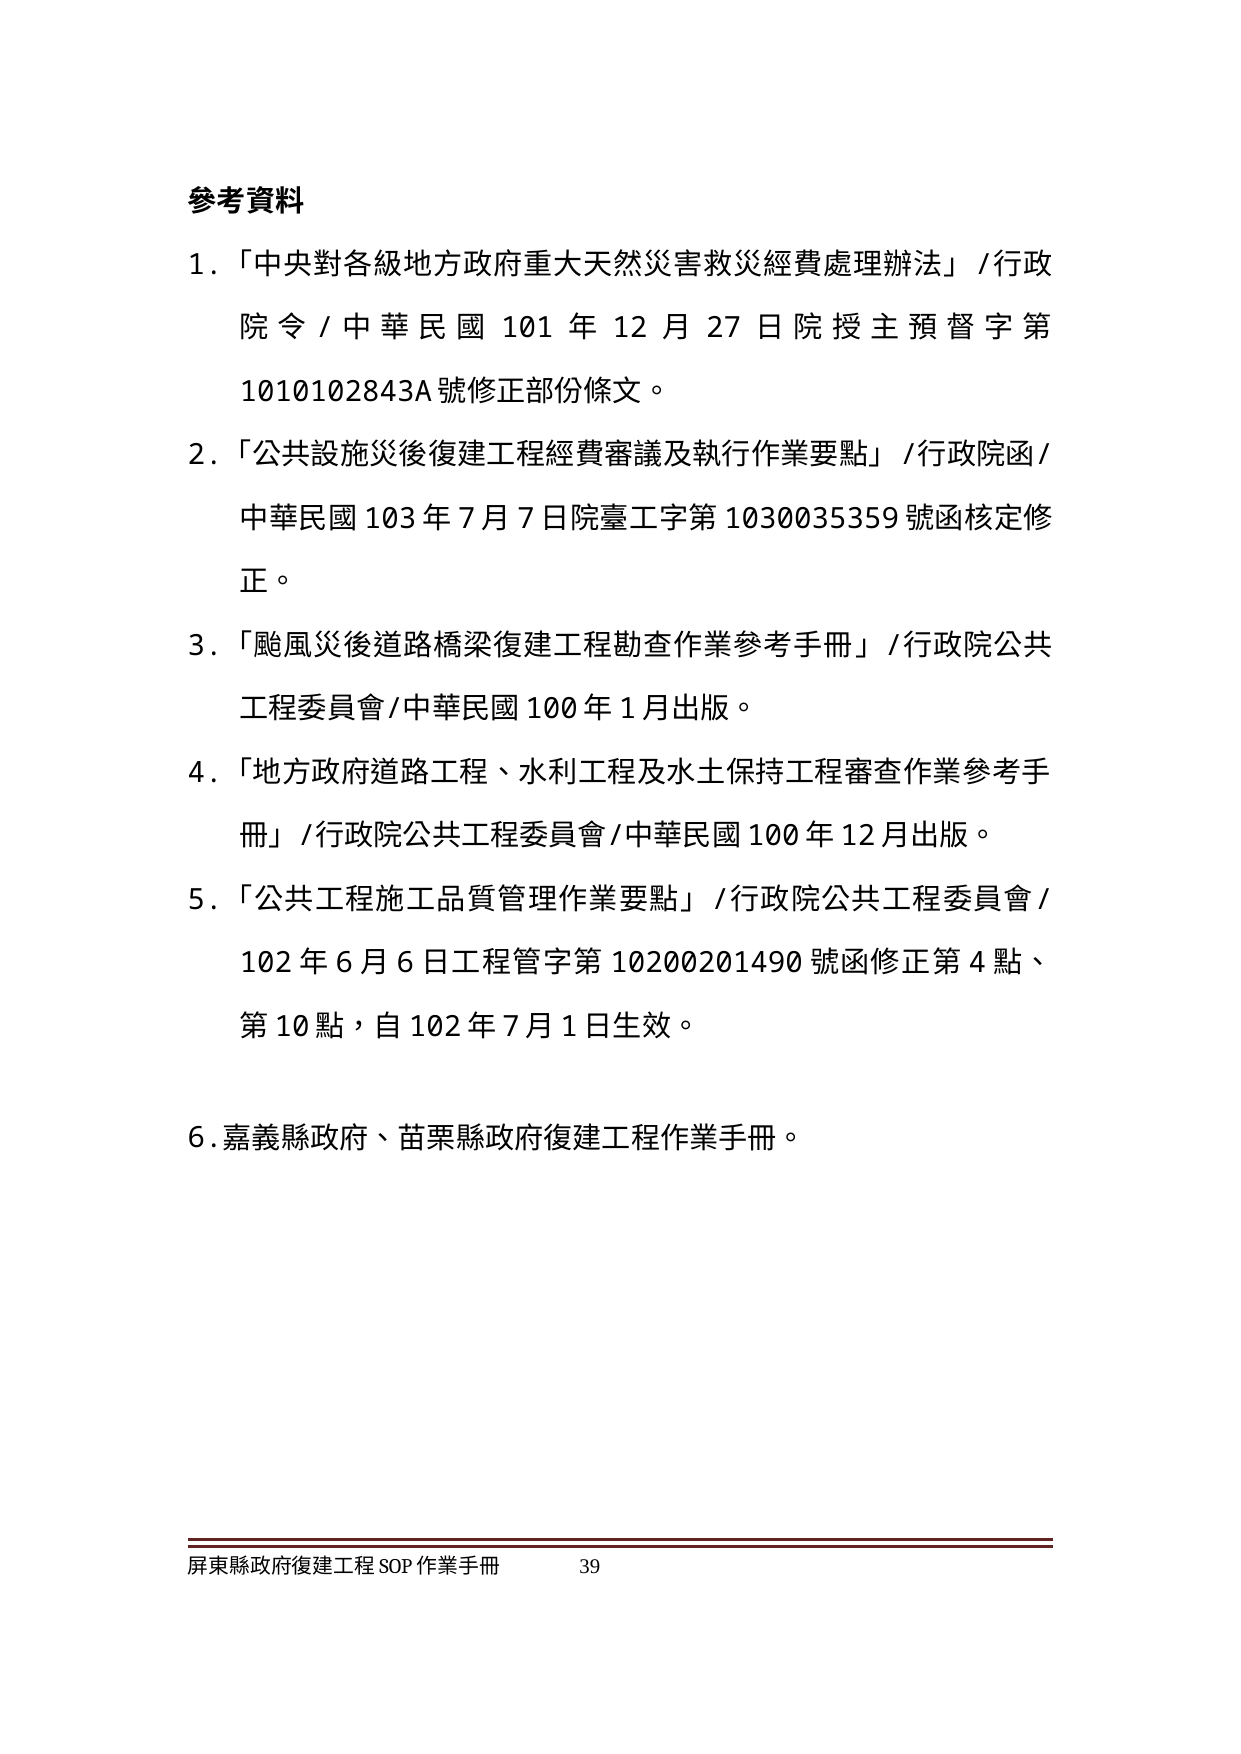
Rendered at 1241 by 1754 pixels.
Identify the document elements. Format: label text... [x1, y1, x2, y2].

text 參考資料 [187, 157, 1053, 219]
text 2.「公共設施災後復建工程經費審議及執行作業要點」/行政院函/中華民國103年7月7日院臺工字第1030035359號函核定修正。 [187, 431, 1053, 600]
text 3.「颱風災後道路橋梁復建工程勘查作業參考手冊」/行政院公共工程委員會/中華民國100年1月出版。 [187, 621, 1053, 727]
text 4.「地方政府道路工程、水利工程及水土保持工程審查作業參考手冊」/行政院公共工程委員會/中華民國100年12月出版。 [187, 748, 1053, 854]
text 5.「公共工程施工品質管理作業要點」/行政院公共工程委員會/102年6月6日工程管字第10200201490號函修正第4點、第10點，自102年7月1日生效。 [187, 876, 1053, 1045]
text 6.嘉義縣政府、苗栗縣政府復建工程作業手冊。 [187, 1094, 1053, 1157]
text 1.「中央對各級地方政府重大天然災害救災經費處理辦法」/行政院令/中華民國101年12月27日院授主預督字第1010102843A號修正部份條文。 [187, 240, 1053, 410]
